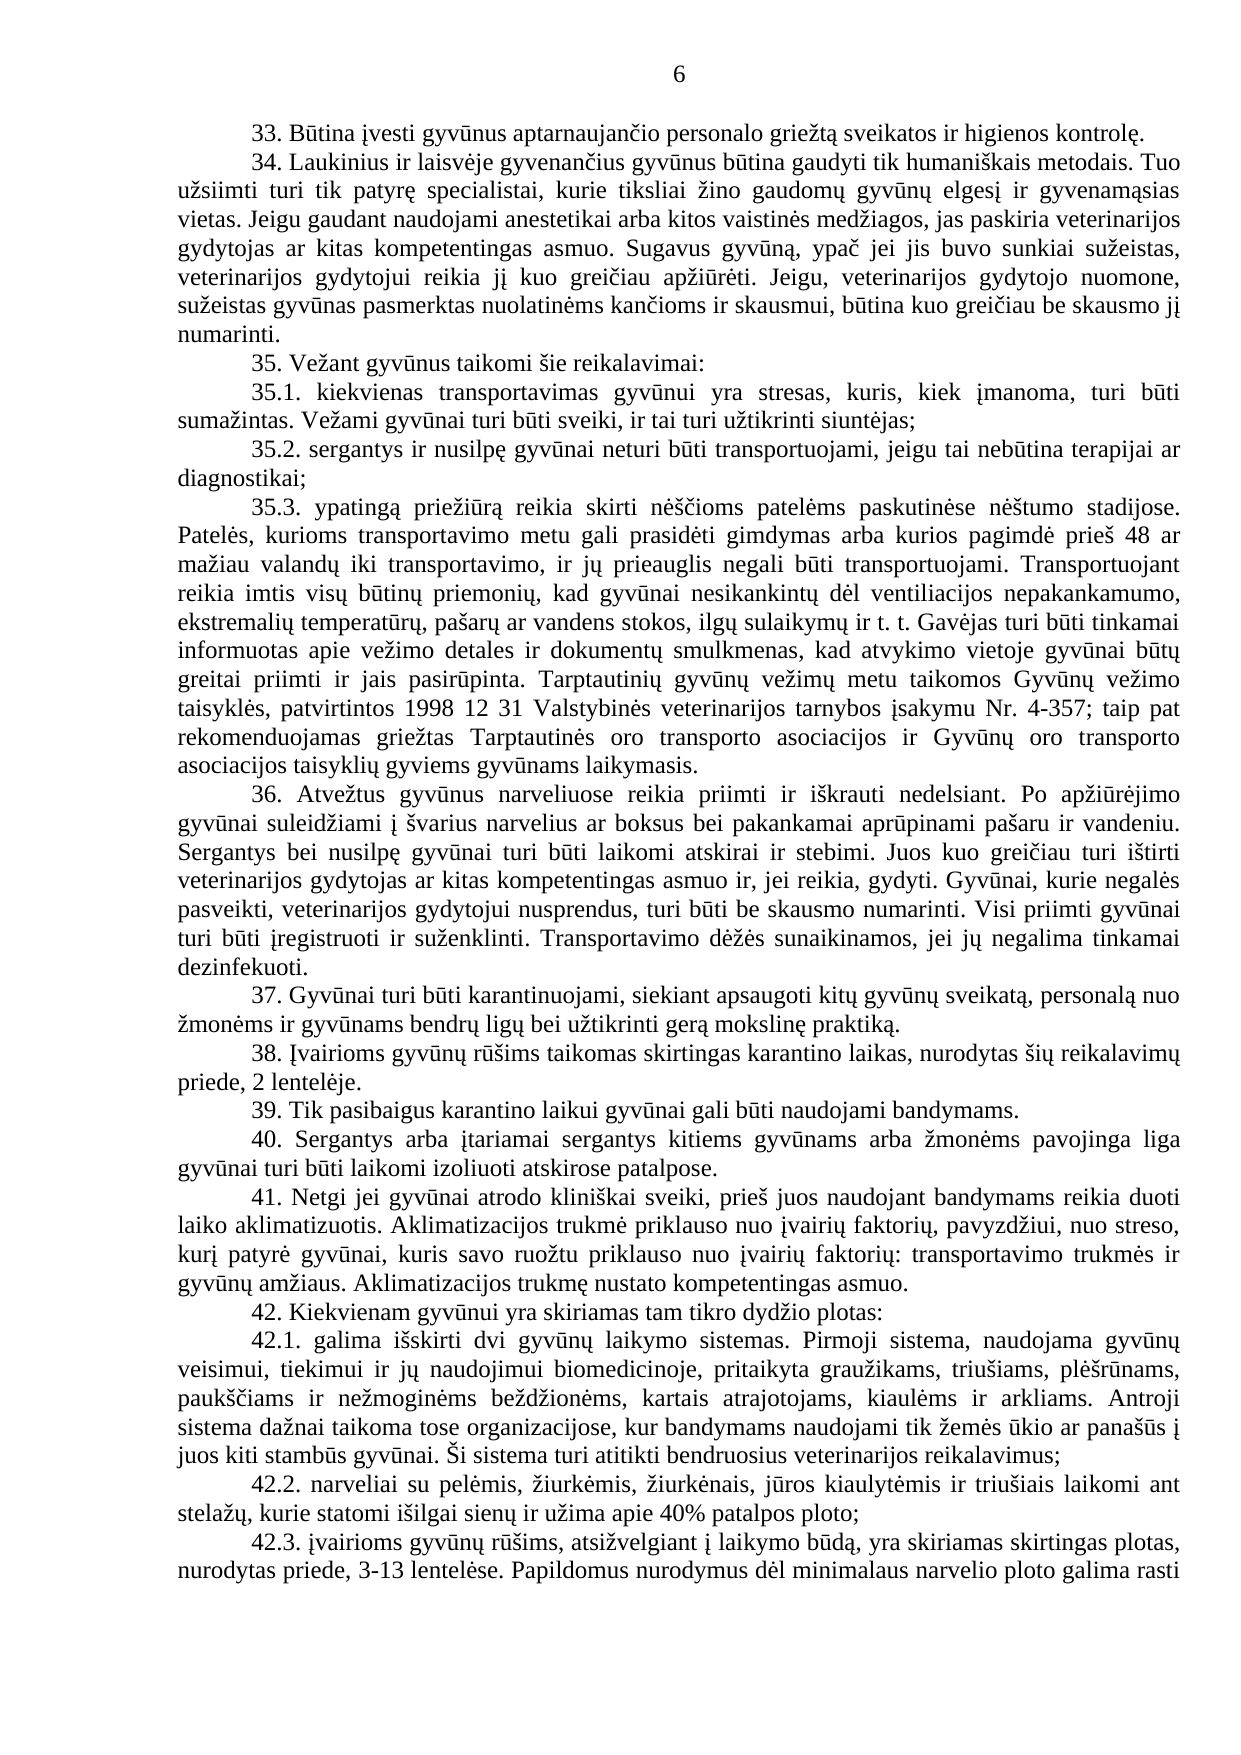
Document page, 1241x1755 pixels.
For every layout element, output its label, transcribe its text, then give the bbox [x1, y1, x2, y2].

text 40. Sergantys arba įtariamai sergantys kitiems gyvūnams arba žmonėms pavojinga liga gyvūnai turi būti laikomi izoliuoti atskirose patalpose. [177, 1124, 1181, 1182]
text 39. Tik pasibaigus karantino laikui gyvūnai gali būti naudojami bandymams. [177, 1096, 1181, 1124]
text 37. Gyvūnai turi būti karantinuojami, siekiant apsaugoti kitų gyvūnų sveikatą, personalą nuo žmonėms ir gyvūnams bendrų ligų bei užtikrinti gerą mokslinę praktiką. [177, 981, 1181, 1038]
text 36. Atvežtus gyvūnus narveliuose reikia priimti ir iškrauti nedelsiant. Po apžiūrėjimo gyvūnai suleidžiami į švarius narvelius ar boksus bei pakankamai aprūpinami pašaru ir vandeniu. Sergantys bei nusilpę gyvūnai turi būti laikomi atskirai ir stebimi. Juos kuo greičiau turi ištirti veterinarijos gydytojas ar kitas kompetentingas asmuo ir, jei reikia, gydyti. Gyvūnai, kurie negalės pasveikti, veterinarijos gydytojui nusprendus, turi būti be skausmo numarinti. Visi priimti gyvūnai turi būti įregistruoti ir suženklinti. Transportavimo dėžės sunaikinamos, jei jų negalima tinkamai dezinfekuoti. [177, 779, 1181, 981]
text 35.1. kiekvienas transportavimas gyvūnui yra stresas, kuris, kiek įmanoma, turi būti sumažintas. Vežami gyvūnai turi būti sveiki, ir tai turi užtikrinti siuntėjas; [177, 377, 1181, 434]
text 34. Laukinius ir laisvėje gyvenančius gyvūnus būtina gaudyti tik humaniškais metodais. Tuo užsiimti turi tik patyrę specialistai, kurie tiksliai žino gaudomų gyvūnų elgesį ir gyvenamąsias vietas. Jeigu gaudant naudojami anestetikai arba kitos vaistinės medžiagos, jas paskiria veterinarijos gydytojas ar kitas kompetentingas asmuo. Sugavus gyvūną, ypač jei jis buvo sunkiai sužeistas, veterinarijos gydytojui reikia jį kuo greičiau apžiūrėti. Jeigu, veterinarijos gydytojo nuomone, sužeistas gyvūnas pasmerktas nuolatinėms kančioms ir skausmui, būtina kuo greičiau be skausmo jį numarinti. [177, 147, 1181, 348]
text 42.1. galima išskirti dvi gyvūnų laikymo sistemas. Pirmoji sistema, naudojama gyvūnų veisimui, tiekimui ir jų naudojimui biomedicinoje, pritaikyta graužikams, triušiams, plėšrūnams, paukščiams ir nežmoginėms beždžionėms, kartais atrajotojams, kiaulėms ir arkliams. Antroji sistema dažnai taikoma tose organizacijose, kur bandymams naudojami tik žemės ūkio ar panašūs į juos kiti stambūs gyvūnai. Ši sistema turi atitikti bendruosius veterinarijos reikalavimus; [177, 1326, 1181, 1469]
text 35. Vežant gyvūnus taikomi šie reikalavimai: [177, 348, 1181, 377]
text 33. Būtina įvesti gyvūnus aptarnaujančio personalo griežtą sveikatos ir higienos kontrolę. [177, 118, 1181, 147]
text 38. Įvairioms gyvūnų rūšims taikomas skirtingas karantino laikas, nurodytas šių reikalavimų priede, 2 lentelėje. [177, 1038, 1181, 1096]
text 41. Netgi jei gyvūnai atrodo kliniškai sveiki, prieš juos naudojant bandymams reikia duoti laiko aklimatizuotis. Aklimatizacijos trukmė priklauso nuo įvairių faktorių, pavyzdžiui, nuo streso, kurį patyrė gyvūnai, kuris savo ruožtu priklauso nuo įvairių faktorių: transportavimo trukmės ir gyvūnų amžiaus. Aklimatizacijos trukmę nustato kompetentingas asmuo. [177, 1182, 1181, 1297]
text 35.3. ypatingą priežiūrą reikia skirti nėščioms patelėms paskutinėse nėštumo stadijose. Patelės, kurioms transportavimo metu gali prasidėti gimdymas arba kurios pagimdė prieš 48 ar mažiau valandų iki transportavimo, ir jų prieauglis negali būti transportuojami. Transportuojant reikia imtis visų būtinų priemonių, kad gyvūnai nesikankintų dėl ventiliacijos nepakankamumo, ekstremalių temperatūrų, pašarų ar vandens stokos, ilgų sulaikymų ir t. t. Gavėjas turi būti tinkamai informuotas apie vežimo detales ir dokumentų smulkmenas, kad atvykimo vietoje gyvūnai būtų greitai priimti ir jais pasirūpinta. Tarptautinių gyvūnų vežimų metu taikomos Gyvūnų vežimo taisyklės, patvirtintos 1998 12 31 Valstybinės veterinarijos tarnybos įsakymu Nr. 4-357; taip pat rekomenduojamas griežtas Tarptautinės oro transporto asociacijos ir Gyvūnų oro transporto asociacijos taisyklių gyviems gyvūnams laikymasis. [177, 492, 1181, 779]
text 42.3. įvairioms gyvūnų rūšims, atsižvelgiant į laikymo būdą, yra skiriamas skirtingas plotas, nurodytas priede, 3-13 lentelėse. Papildomus nurodymus dėl minimalaus narvelio ploto galima rasti [177, 1527, 1181, 1584]
text 35.2. sergantys ir nusilpę gyvūnai neturi būti transportuojami, jeigu tai nebūtina terapijai ar diagnostikai; [177, 434, 1181, 492]
text 42.2. narveliai su pelėmis, žiurkėmis, žiurkėnais, jūros kiaulytėmis ir triušiais laikomi ant stelažų, kurie statomi išilgai sienų ir užima apie 40% patalpos ploto; [177, 1469, 1181, 1527]
text 42. Kiekvienam gyvūnui yra skiriamas tam tikro dydžio plotas: [177, 1297, 1181, 1326]
